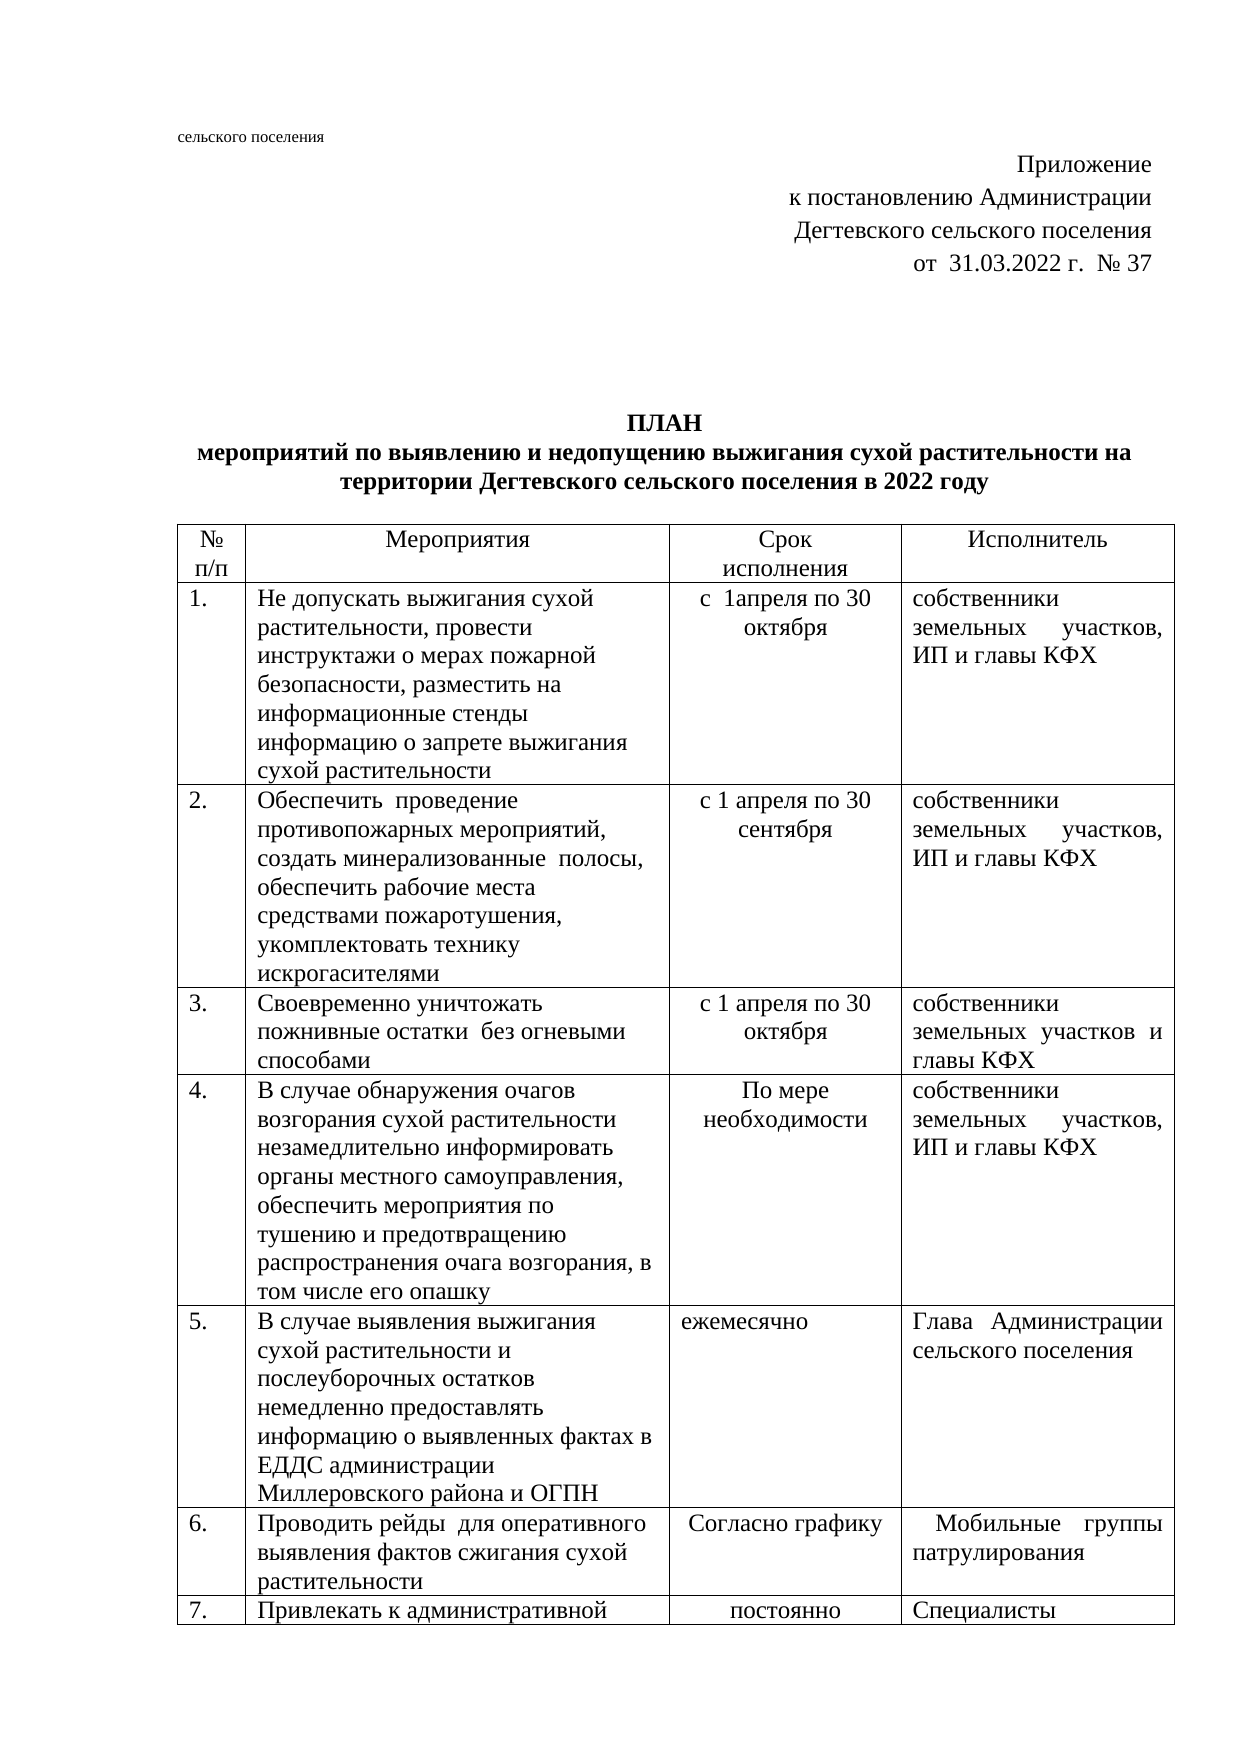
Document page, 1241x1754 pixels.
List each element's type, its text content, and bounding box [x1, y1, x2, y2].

table_cell 1. [178, 583, 245, 784]
table_cell Мобильные группы патрулирования [902, 1508, 1174, 1594]
table_cell ежемесячно [670, 1306, 901, 1507]
table_cell собственники земельных участков, ИП и главы КФХ [902, 1075, 1174, 1305]
table_header Мероприятия [246, 525, 669, 582]
table_cell В случае выявления выжигания сухой растительности и послеуборочных остатков немедленно предоставлять информацию о выявленных фактах в ЕДДС администрации Миллеровского района и ОГПН [246, 1306, 669, 1507]
table_cell 6. [178, 1508, 245, 1594]
table_cell Согласно графику [670, 1508, 901, 1594]
table_cell с 1 апреля по 30 октября [670, 988, 901, 1074]
table_cell собственники земельных участков и главы КФХ [902, 988, 1174, 1074]
table_cell Своевременно уничтожать пожнивные остатки без огневыми способами [246, 988, 669, 1074]
table_cell с 1 апреля по 30 сентября [670, 785, 901, 987]
table_cell В случае обнаружения очагов возгорания сухой растительности незамедлительно информировать органы местного самоуправления, обеспечить мероприятия по тушению и предотвращению распространения очага возгорания, в том числе его опашку [246, 1075, 669, 1305]
table_header Исполнитель [902, 525, 1174, 582]
table_cell Обеспечить проведение противопожарных мероприятий, создать минерализованные полосы, обеспечить рабочие места средствами пожаротушения, укомплектовать технику искрогасителями [246, 785, 669, 987]
text сельского поселения [177, 118, 1152, 149]
table_cell Глава Администрации сельского поселения [902, 1306, 1174, 1507]
table_cell собственники земельных участков, ИП и главы КФХ [902, 583, 1174, 784]
table_header Срок исполнения [670, 525, 901, 582]
text Приложение к постановлению Администрации Дегтевского сельского поселения от 31.03.2022 г. № 37 [177, 149, 1152, 276]
table_cell Проводить рейды для оперативного выявления фактов сжигания сухой растительности [246, 1508, 669, 1594]
table_cell Привлекать к административной [246, 1596, 669, 1624]
table_cell 2. [178, 785, 245, 987]
table_cell с 1апреля по 30 октября [670, 583, 901, 784]
table_header № п/п [178, 525, 245, 582]
table_cell 5. [178, 1306, 245, 1507]
table_cell 7. [178, 1596, 245, 1624]
text ПЛАН [177, 408, 1152, 437]
table_cell 3. [178, 988, 245, 1074]
table_cell постоянно [670, 1596, 901, 1624]
table_cell Не допускать выжигания сухой растительности, провести инструктажи о мерах пожарной безопасности, разместить на информационные стенды информацию о запрете выжигания сухой растительности [246, 583, 669, 784]
text мероприятий по выявлению и недопущению выжигания сухой растительности на территории Дегтевского сельского поселения в 2022 году [177, 437, 1152, 495]
table_cell Специалисты [902, 1596, 1174, 1624]
table_cell собственники земельных участков, ИП и главы КФХ [902, 785, 1174, 987]
table_cell По мере необходимости [670, 1075, 901, 1305]
table_cell 4. [178, 1075, 245, 1305]
